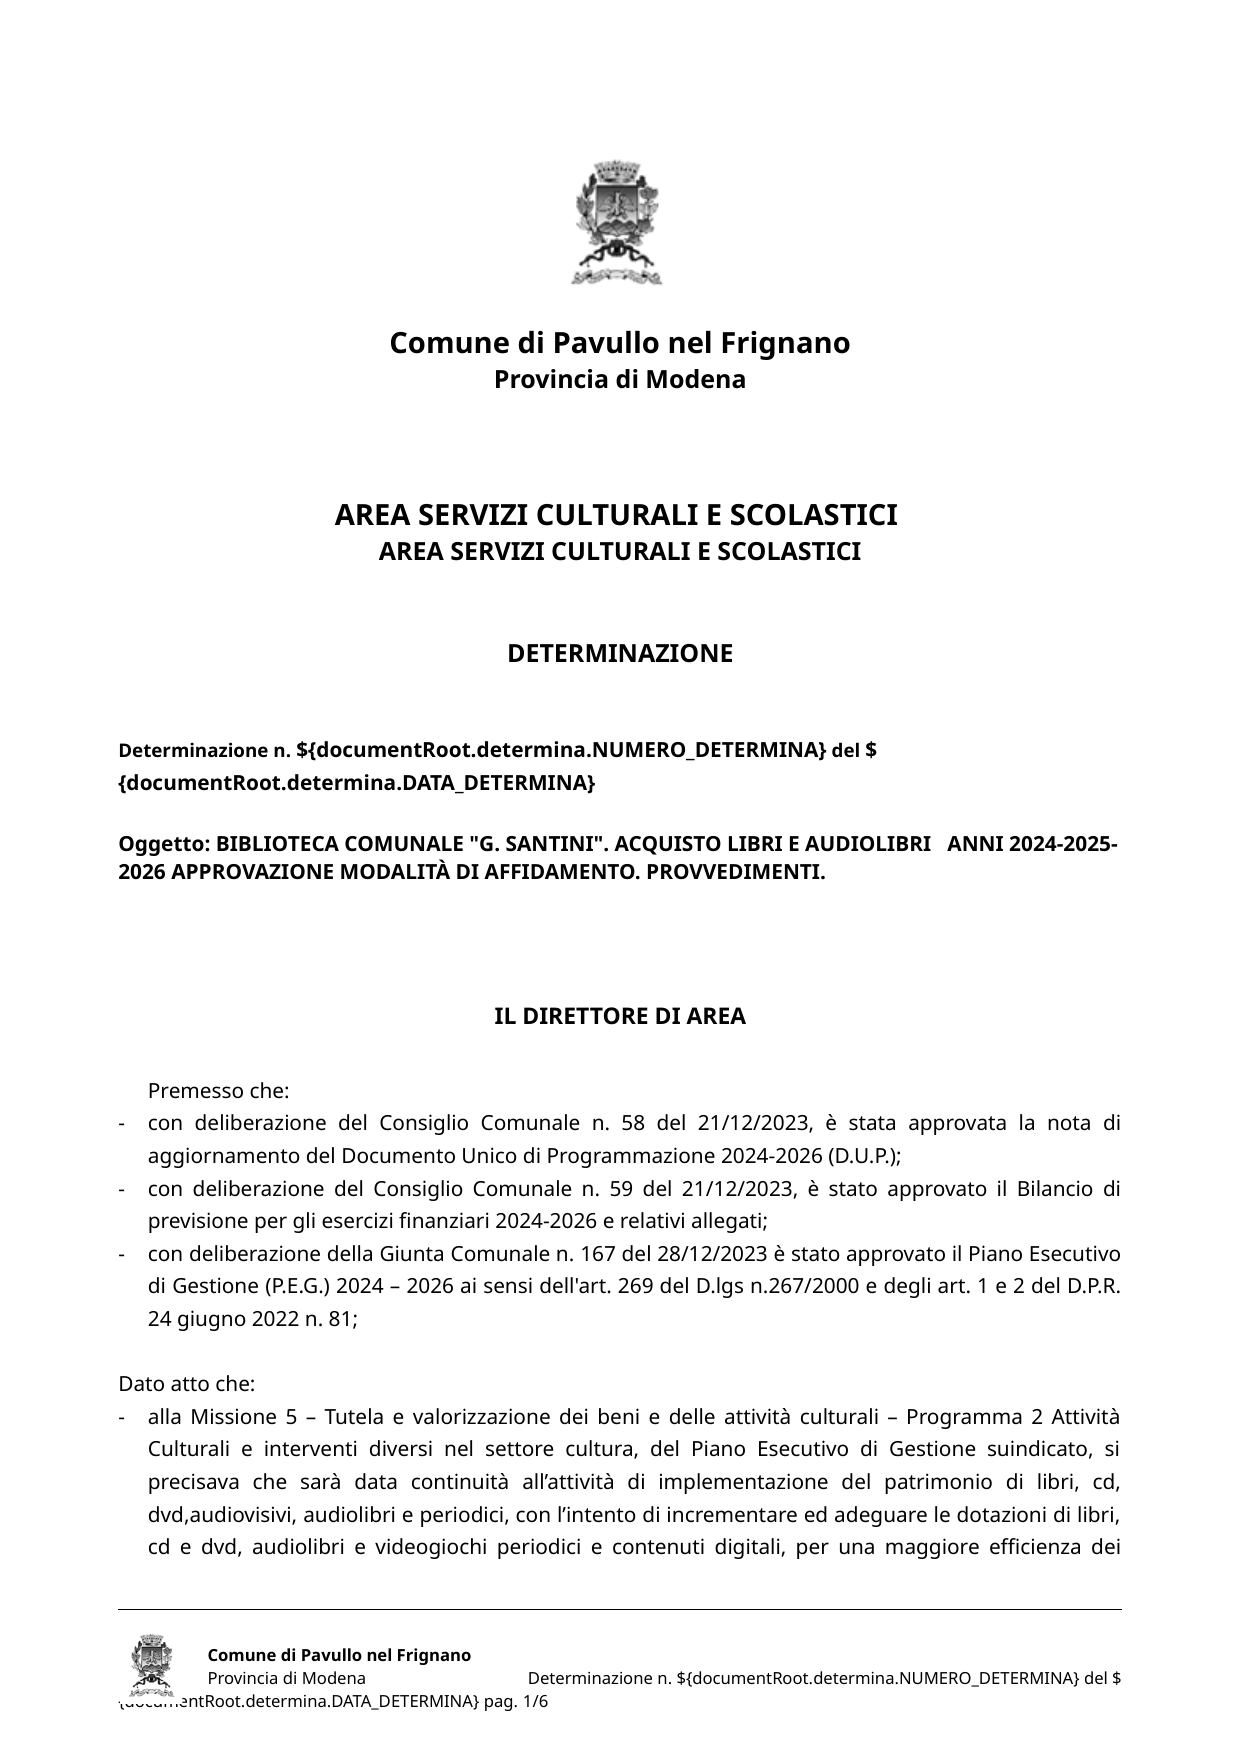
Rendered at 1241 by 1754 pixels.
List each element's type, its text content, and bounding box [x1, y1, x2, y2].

list con deliberazione della Giunta Comunale n. 167 del 28/12/2023 è stato approvato il Piano Esecutivo di Gestione (P.E.G.) 2024 – 2026 ai sensi dell'art. 269 del D.lgs n.267/2000 e degli art. 1 e 2 del D.P.R. 24 giugno 2022 n. 81; [118, 1239, 1122, 1333]
picture [546, 152, 695, 289]
text AREA SERVIZI CULTURALI E SCOLASTICI [118, 533, 1122, 568]
text Dato atto che: [118, 1369, 1122, 1398]
text AREA SERVIZI CULTURALI E SCOLASTICI [118, 494, 1122, 533]
text Premesso che: [118, 1076, 1122, 1104]
text DETERMINAZIONE [118, 636, 1122, 670]
list con deliberazione del Consiglio Comunale n. 58 del 21/12/2023, è stata approvata la nota di aggiornamento del Documento Unico di Programmazione 2024-2026 (D.U.P.); [118, 1108, 1122, 1169]
picture [120, 1631, 183, 1704]
list con deliberazione del Consiglio Comunale n. 59 del 21/12/2023, è stato approvato il Bilancio di previsione per gli esercizi finanziari 2024-2026 e relativi allegati; [118, 1174, 1122, 1235]
text IL DIRETTORE DI AREA [118, 999, 1122, 1031]
list alla Missione 5 – Tutela e valorizzazione dei beni e delle attività culturali – Programma 2 Attività Culturali e interventi diversi nel settore cultura, del Piano Esecutivo di Gestione suindicato, si precisava che sarà data continuità all’attività di implementazione del patrimonio di libri, cd, dvd,audiovisivi, audiolibri e periodici, con l’intento di incrementare ed adeguare le dotazioni di libri, cd e dvd, audiolibri e videogiochi periodici e contenuti digitali, per una maggiore efficienza dei [118, 1402, 1122, 1561]
text Determinazione n. ${documentRoot.determina.NUMERO_DETERMINA} del ${documentRoot.determina.DATA_DETERMINA} [118, 735, 1122, 796]
text Oggetto: BIBLIOTECA COMUNALE "G. SANTINI". ACQUISTO LIBRI E AUDIOLIBRI ANNI 2024-2025-2026 APPROVAZIONE MODALITÀ DI AFFIDAMENTO. PROVVEDIMENTI. [118, 829, 1122, 886]
